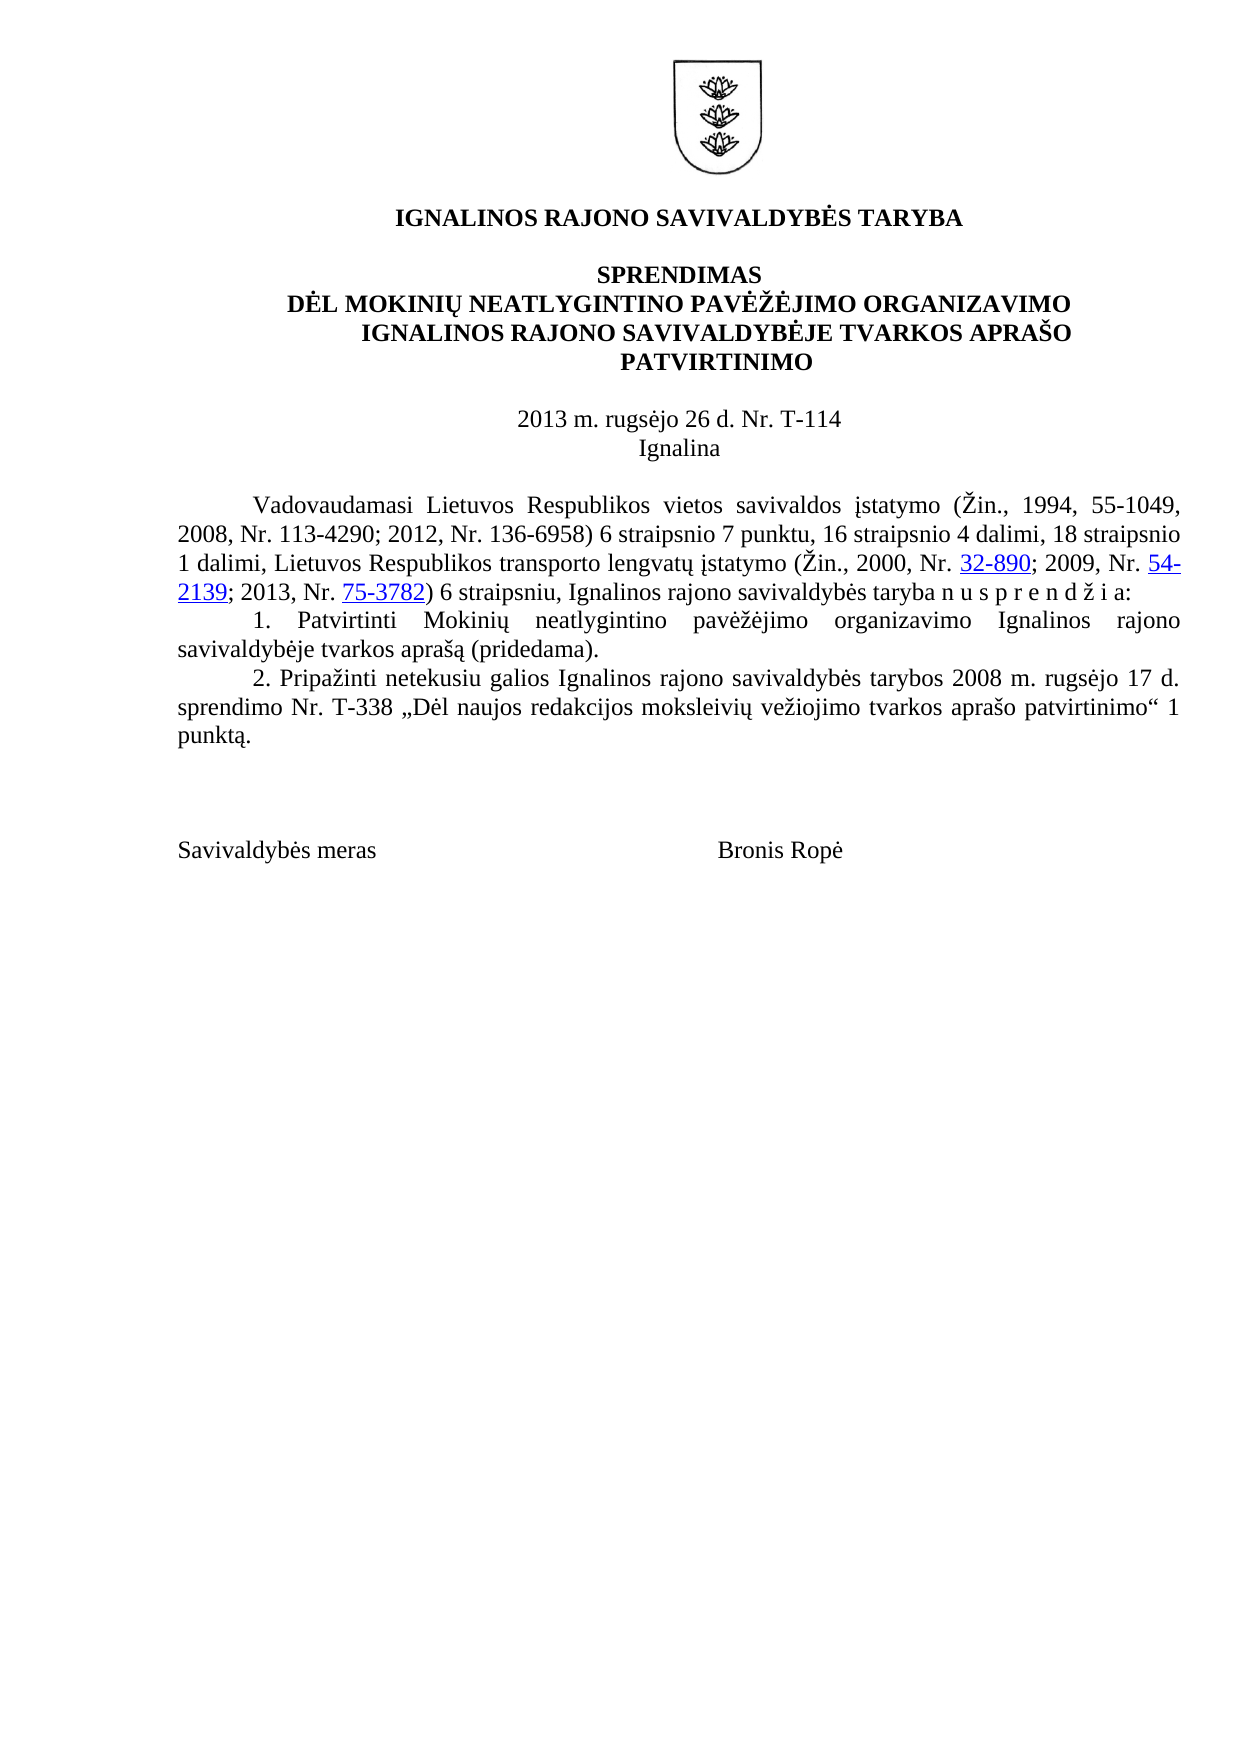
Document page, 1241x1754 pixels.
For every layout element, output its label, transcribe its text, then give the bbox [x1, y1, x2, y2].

text 2. Pripažinti netekusiu galios Ignalinos rajono savivaldybės tarybos 2008 m. rugsėjo 17 d. sprendimo Nr. T-338 „Dėl naujos redakcijos moksleivių vežiojimo tvarkos aprašo patvirtinimo“ 1 punktą. [177, 663, 1181, 749]
text 2013 m. rugsėjo 26 d. Nr. T-114 [177, 404, 1181, 433]
text Ignalina [177, 433, 1181, 462]
text DĖL MOKINIŲ NEATLYGINTINO PAVĖŽĖJIMO ORGANIZAVIMO [177, 289, 1181, 318]
text 1. Patvirtinti Mokinių neatlygintino pavėžėjimo organizavimo Ignalinos rajono savivaldybėje tvarkos aprašą (pridedama). [177, 606, 1181, 663]
text IGNALINOS RAJONO SAVIVALDYBĖJE TVARKOS APRAŠO [177, 318, 1181, 347]
text Savivaldybės meras Bronis Ropė [177, 836, 1181, 864]
text Vadovaudamasi Lietuvos Respublikos vietos savivaldos įstatymo (Žin., 1994, 55-1049, 2008, Nr. 113-4290; 2012, Nr. 136-6958) 6 straipsnio 7 punktu, 16 straipsnio 4 dalimi, 18 straipsnio 1 dalimi, Lietuvos Respublikos transporto lengvatų įstatymo (Žin., 2000, Nr. 32-890; 2009, Nr. 54-2139; 2013, Nr. 75-3782) 6 straipsniu, Ignalinos rajono savivaldybės taryba n u s p r e n d ž i a: [177, 491, 1181, 606]
text IGNALINOS RAJONO SAVIVALDYBĖS TARYBA [177, 203, 1181, 232]
text PATVIRTINIMO [177, 347, 1181, 376]
text SPRENDIMAS [177, 261, 1181, 289]
